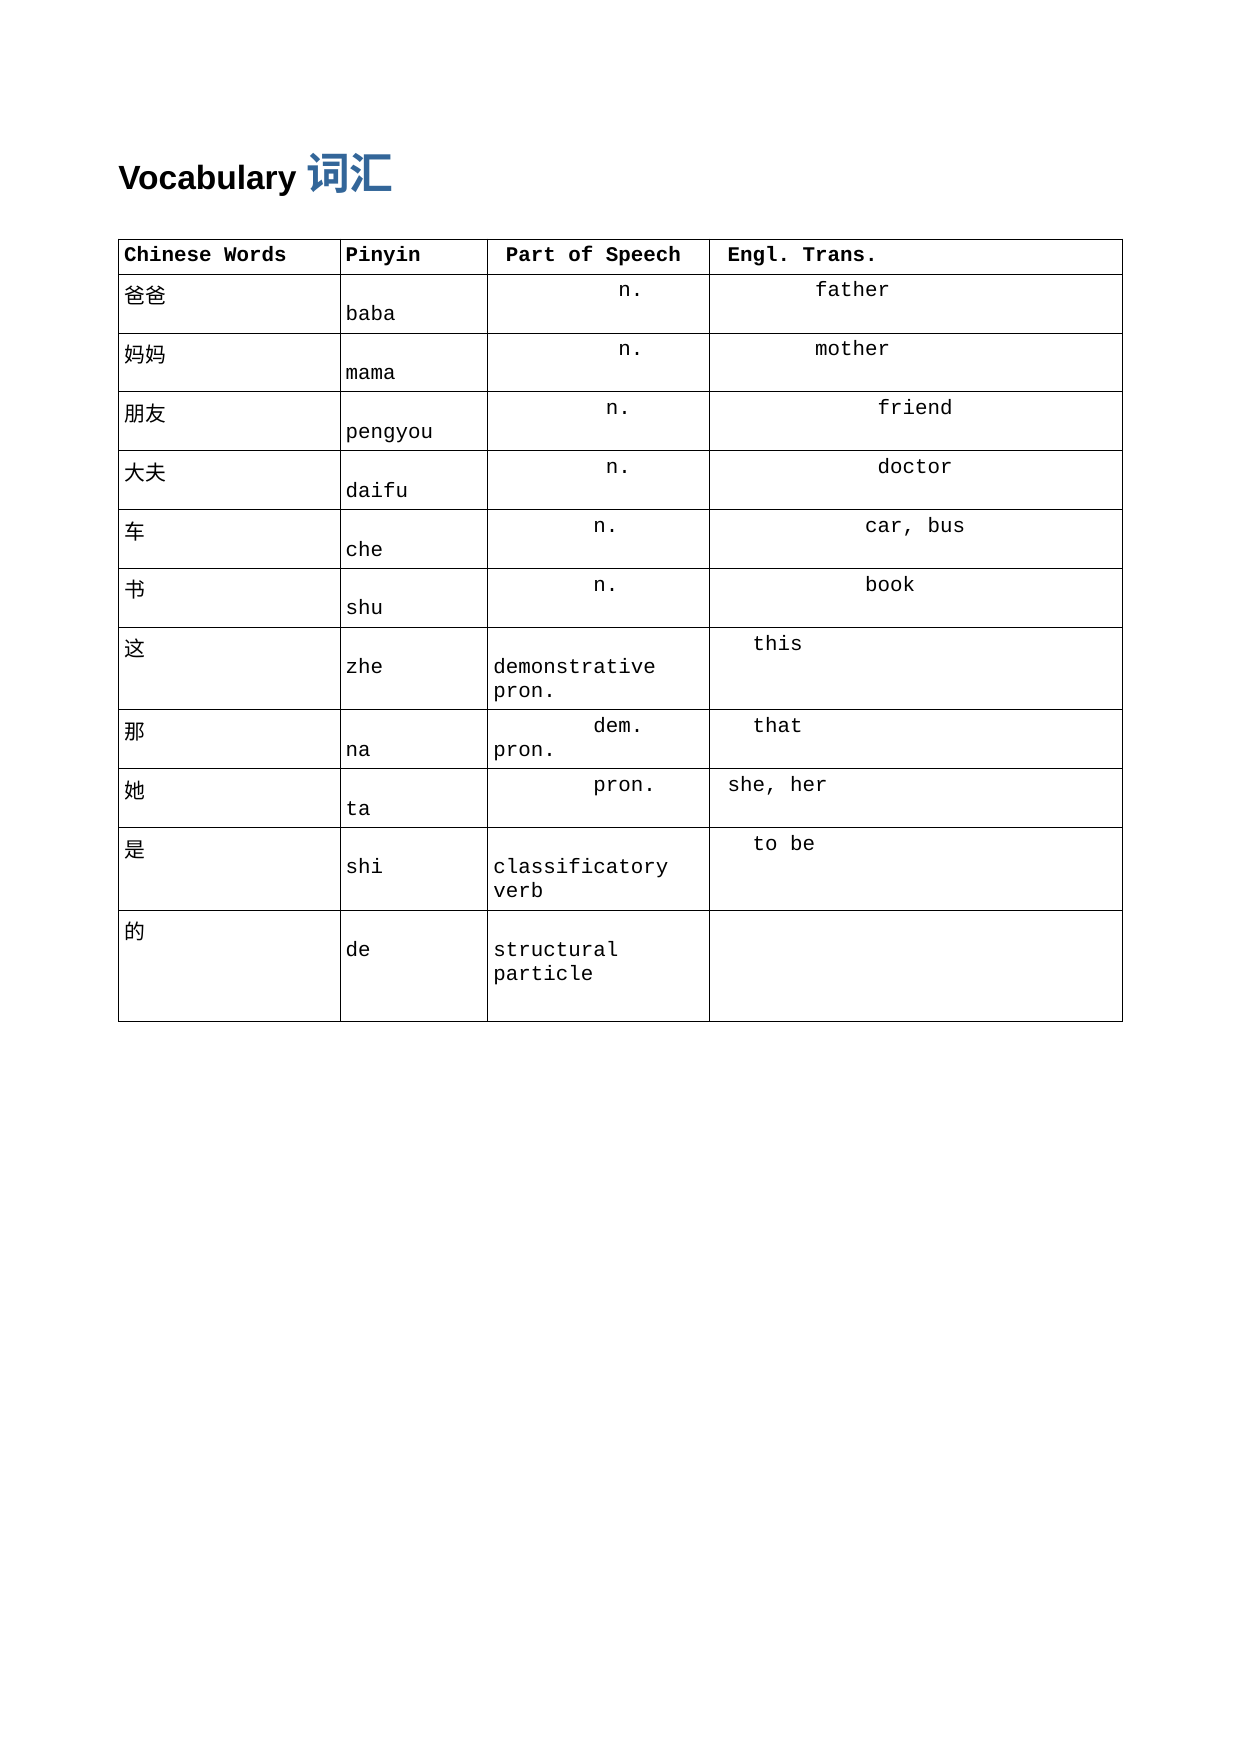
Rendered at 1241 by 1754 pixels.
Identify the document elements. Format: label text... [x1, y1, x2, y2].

table_cell 的 [119, 911, 340, 1021]
table_cell che [341, 510, 487, 568]
table_cell baba [341, 275, 487, 332]
table_cell 书 [119, 569, 340, 627]
table_cell that [710, 710, 1122, 768]
table_header Pinyin [341, 240, 487, 274]
table_cell she, her [710, 769, 1122, 827]
table_cell doctor [710, 451, 1122, 509]
subtitle Vocabulary 词汇 [118, 139, 1122, 202]
table_cell pengyou [341, 392, 487, 450]
table_cell n. [488, 510, 709, 568]
table_cell [710, 911, 1122, 1021]
table_cell ta [341, 769, 487, 827]
table_cell de [341, 911, 487, 1021]
table_cell pron. [488, 769, 709, 827]
table_cell n. [488, 451, 709, 509]
table_cell mother [710, 334, 1122, 391]
table_cell car, bus [710, 510, 1122, 568]
table_cell 那 [119, 710, 340, 768]
table_cell this [710, 628, 1122, 709]
table_cell mama [341, 334, 487, 391]
table_cell n. [488, 569, 709, 627]
table_cell structural particle [488, 911, 709, 1021]
table_cell zhe [341, 628, 487, 709]
table_cell 这 [119, 628, 340, 709]
table_header Chinese Words [119, 240, 340, 274]
table_cell 是 [119, 828, 340, 909]
table_header Part of Speech [488, 240, 709, 274]
table_cell 爸爸 [119, 275, 340, 332]
table_cell n. [488, 334, 709, 391]
table_cell 妈妈 [119, 334, 340, 391]
table_cell na [341, 710, 487, 768]
table_cell 朋友 [119, 392, 340, 450]
table_cell friend [710, 392, 1122, 450]
table_cell 大夫 [119, 451, 340, 509]
table_cell shu [341, 569, 487, 627]
table_cell classificatory verb [488, 828, 709, 909]
table_cell 她 [119, 769, 340, 827]
table_cell shi [341, 828, 487, 909]
table_cell daifu [341, 451, 487, 509]
table_cell dem. pron. [488, 710, 709, 768]
table_cell father [710, 275, 1122, 332]
table_cell n. [488, 392, 709, 450]
table_header Engl. Trans. [710, 240, 1122, 274]
table_cell 车 [119, 510, 340, 568]
table_cell book [710, 569, 1122, 627]
table_cell demonstrative pron. [488, 628, 709, 709]
table_cell n. [488, 275, 709, 332]
table_cell to be [710, 828, 1122, 909]
